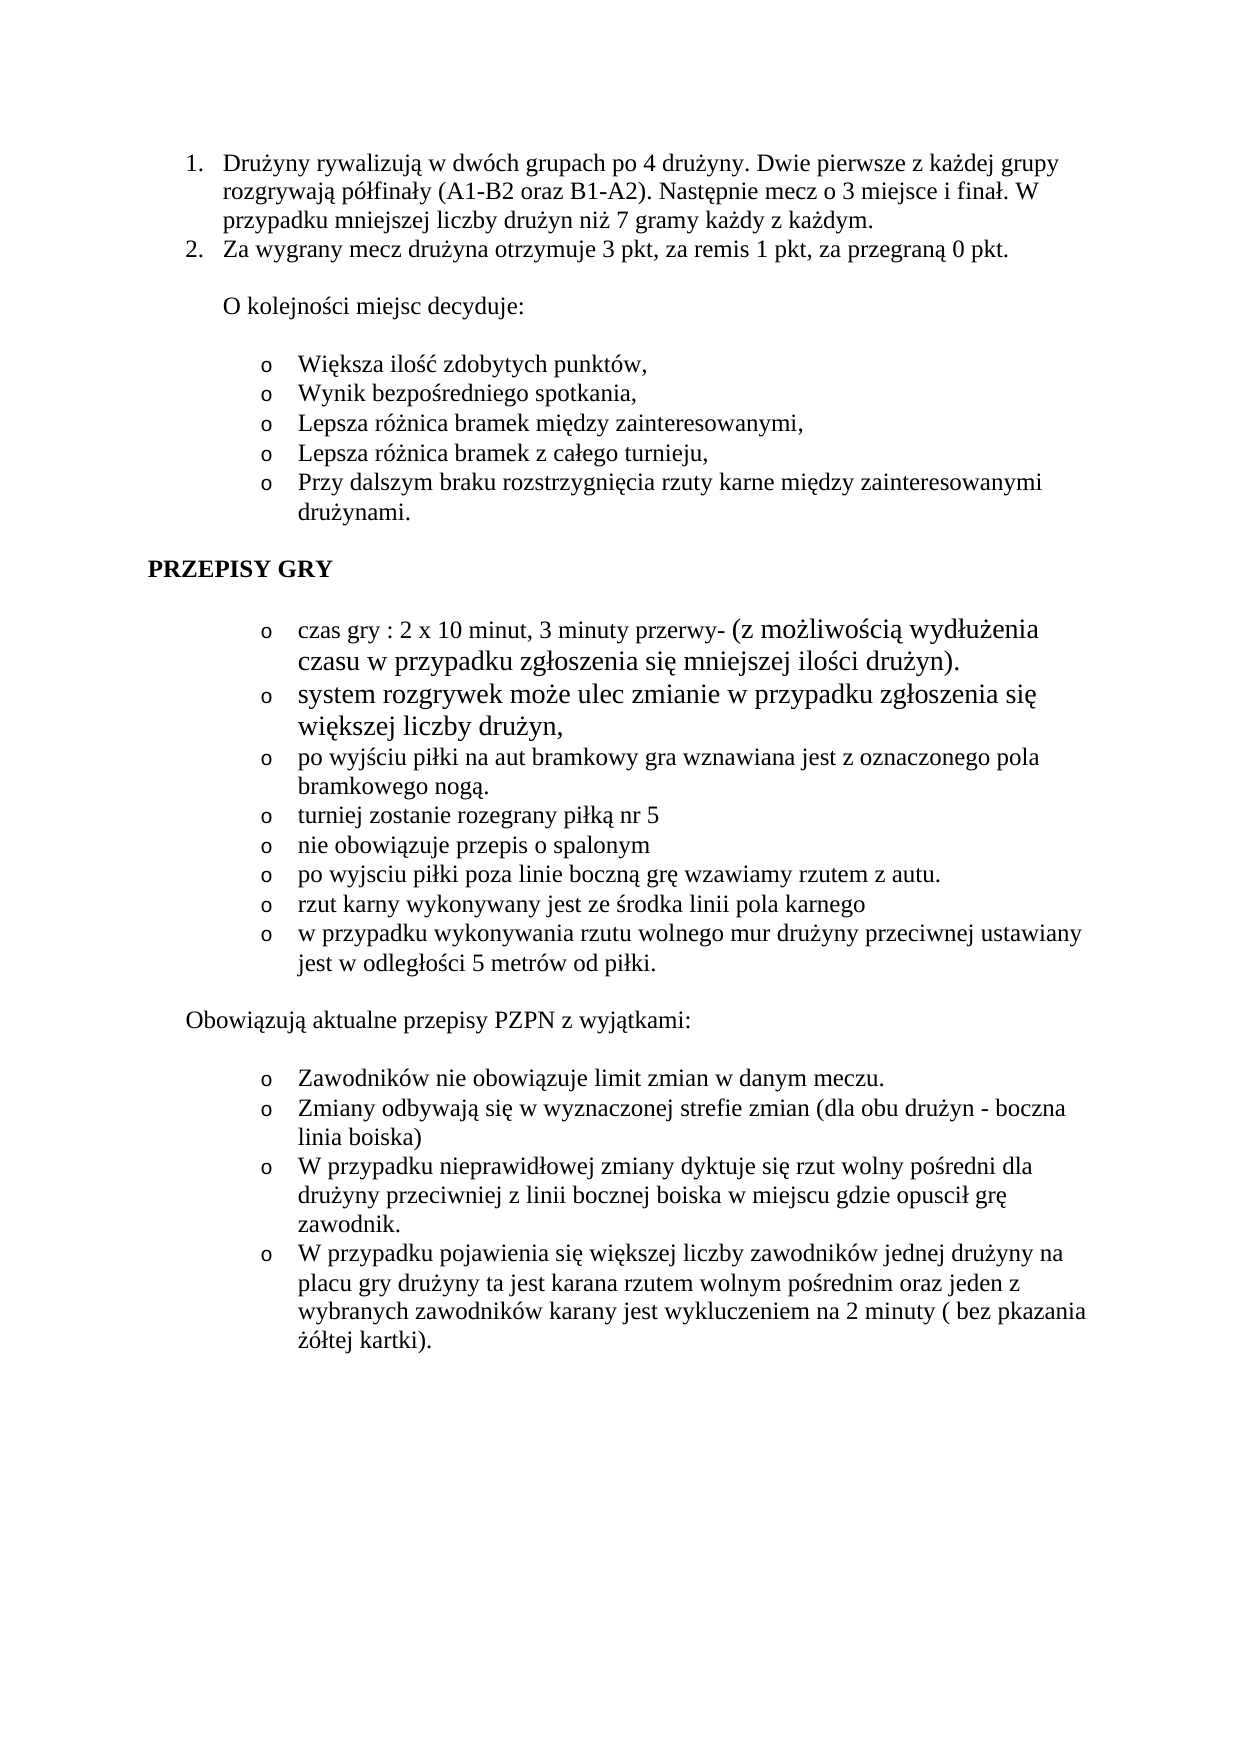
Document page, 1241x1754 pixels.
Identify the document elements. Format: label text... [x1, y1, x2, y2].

list W przypadku nieprawidłowej zmiany dyktuje się rzut wolny pośredni dla drużyny przeciwniej z linii bocznej boiska w miejscu gdzie opuscił grę zawodnik. [260, 1151, 1093, 1238]
list rzut karny wykonywany jest ze środka linii pola karnego [260, 889, 1093, 918]
text PRZEPISY GRY [148, 554, 1093, 583]
list Zmiany odbywają się w wyznaczonej strefie zmian (dla obu drużyn - boczna linia boiska) [260, 1093, 1093, 1151]
list Zawodników nie obowiązuje limit zmian w danym meczu. [260, 1063, 1093, 1093]
list turniej zostanie rozegrany piłką nr 5 [260, 800, 1093, 830]
text Obowiązują aktualne przepisy PZPN z wyjątkami: [185, 1006, 1093, 1034]
list Większa ilość zdobytych punktów, [260, 349, 1093, 378]
list Lepsza różnica bramek z całego turnieju, [260, 438, 1093, 467]
list Lepsza różnica bramek między zainteresowanymi, [260, 408, 1093, 438]
list W przypadku pojawienia się większej liczby zawodników jednej drużyny na placu gry drużyny ta jest karana rzutem wolnym pośrednim oraz jeden z wybranych zawodników karany jest wykluczeniem na 2 minuty ( bez pkazania żółtej kartki). [260, 1238, 1093, 1354]
list po wyjściu piłki na aut bramkowy gra wznawiana jest z oznaczonego pola bramkowego nogą. [260, 742, 1093, 800]
list po wyjsciu piłki poza linie boczną grę wzawiamy rzutem z autu. [260, 859, 1093, 889]
list system rozgrywek może ulec zmianie w przypadku zgłoszenia się większej liczby drużyn, [260, 677, 1093, 742]
list w przypadku wykonywania rzutu wolnego mur drużyny przeciwnej ustawiany jest w odległości 5 metrów od piłki. [260, 918, 1093, 977]
list Przy dalszym braku rozstrzygnięcia rzuty karne między zainteresowanymi drużynami. [260, 467, 1093, 526]
list czas gry : 2 x 10 minut, 3 minuty przerwy- (z możliwością wydłużenia czasu w przypadku zgłoszenia się mniejszej ilości drużyn). [260, 612, 1093, 677]
text O kolejności miejsc decyduje: [223, 291, 1093, 320]
list nie obowiązuje przepis o spalonym [260, 830, 1093, 859]
list Wynik bezpośredniego spotkania, [260, 378, 1093, 408]
list Drużyny rywalizują w dwóch grupach po 4 drużyny. Dwie pierwsze z każdej grupy rozgrywają półfinały (A1-B2 oraz B1-A2). Następnie mecz o 3 miejsce i finał. W przypadku mniejszej liczby drużyn niż 7 gramy każdy z każdym. [185, 148, 1093, 234]
list Za wygrany mecz drużyna otrzymuje 3 pkt, za remis 1 pkt, za przegraną 0 pkt. [185, 234, 1093, 263]
